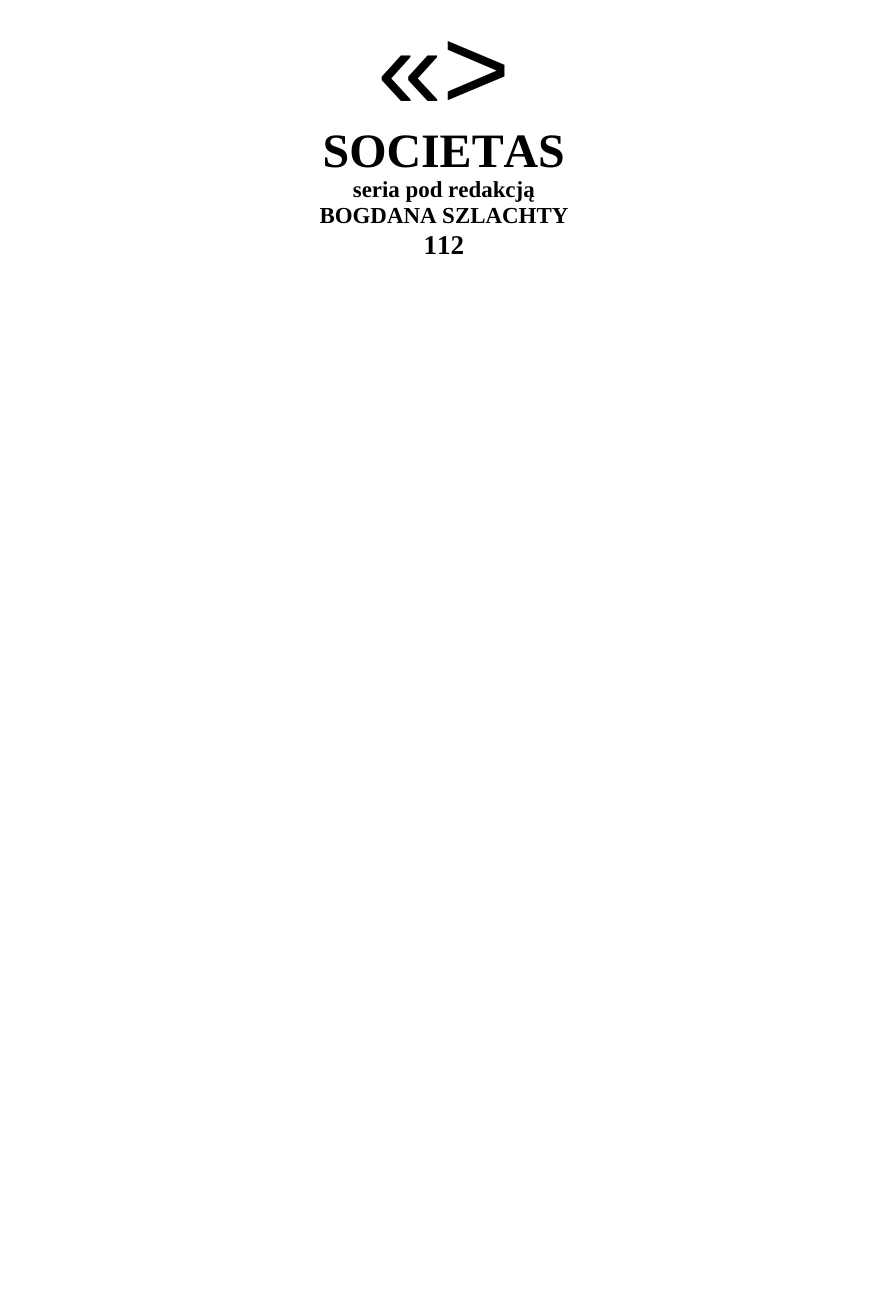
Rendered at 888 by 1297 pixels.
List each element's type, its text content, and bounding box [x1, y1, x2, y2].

subtitle «> [54, 0, 833, 134]
text 112 [54, 229, 833, 260]
text SOCIETAS [54, 134, 833, 176]
text seria pod redakcją BOGDANA SZLACHTY [54, 176, 833, 229]
